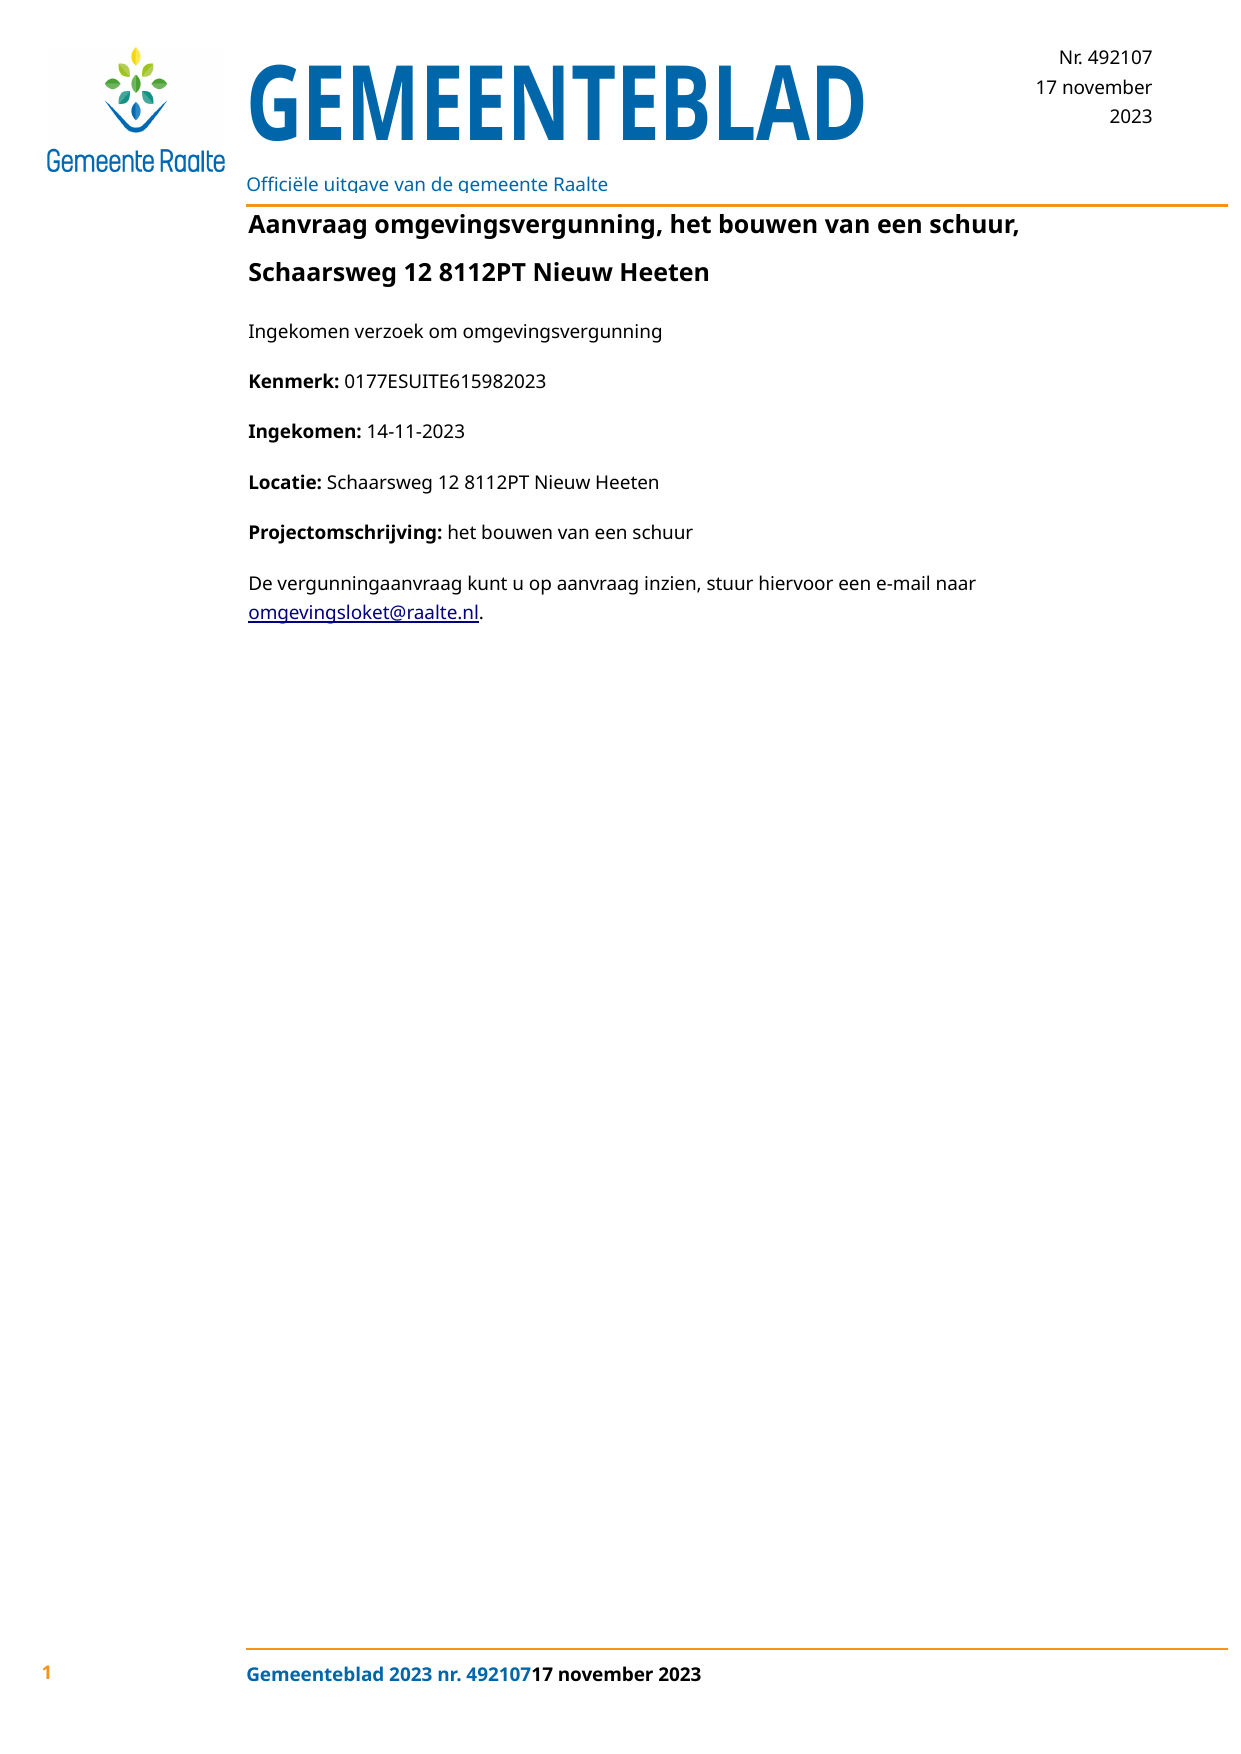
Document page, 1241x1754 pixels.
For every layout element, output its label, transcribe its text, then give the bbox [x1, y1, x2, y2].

text Ingekomen verzoek om omgevingsvergunning [248, 318, 1152, 344]
text Ingekomen: 14-11-2023 [248, 419, 1152, 444]
text De vergunningaanvraag kunt u op aanvraag inzien, stuur hiervoor een e-mail naar omgevingsloket@raalte.nl. [248, 570, 1152, 625]
text Projectomschrijving: het bouwen van een schuur [248, 519, 1152, 545]
text Locatie: Schaarsweg 12 8112PT Nieuw Heeten [248, 469, 1152, 495]
text Aanvraag omgevingsvergunning, het bouwen van een schuur, Schaarsweg 12 8112PT Nieuw Heeten [248, 207, 1152, 288]
text Kenmerk: 0177ESUITE615982023 [248, 368, 1152, 394]
picture [41, 47, 231, 172]
